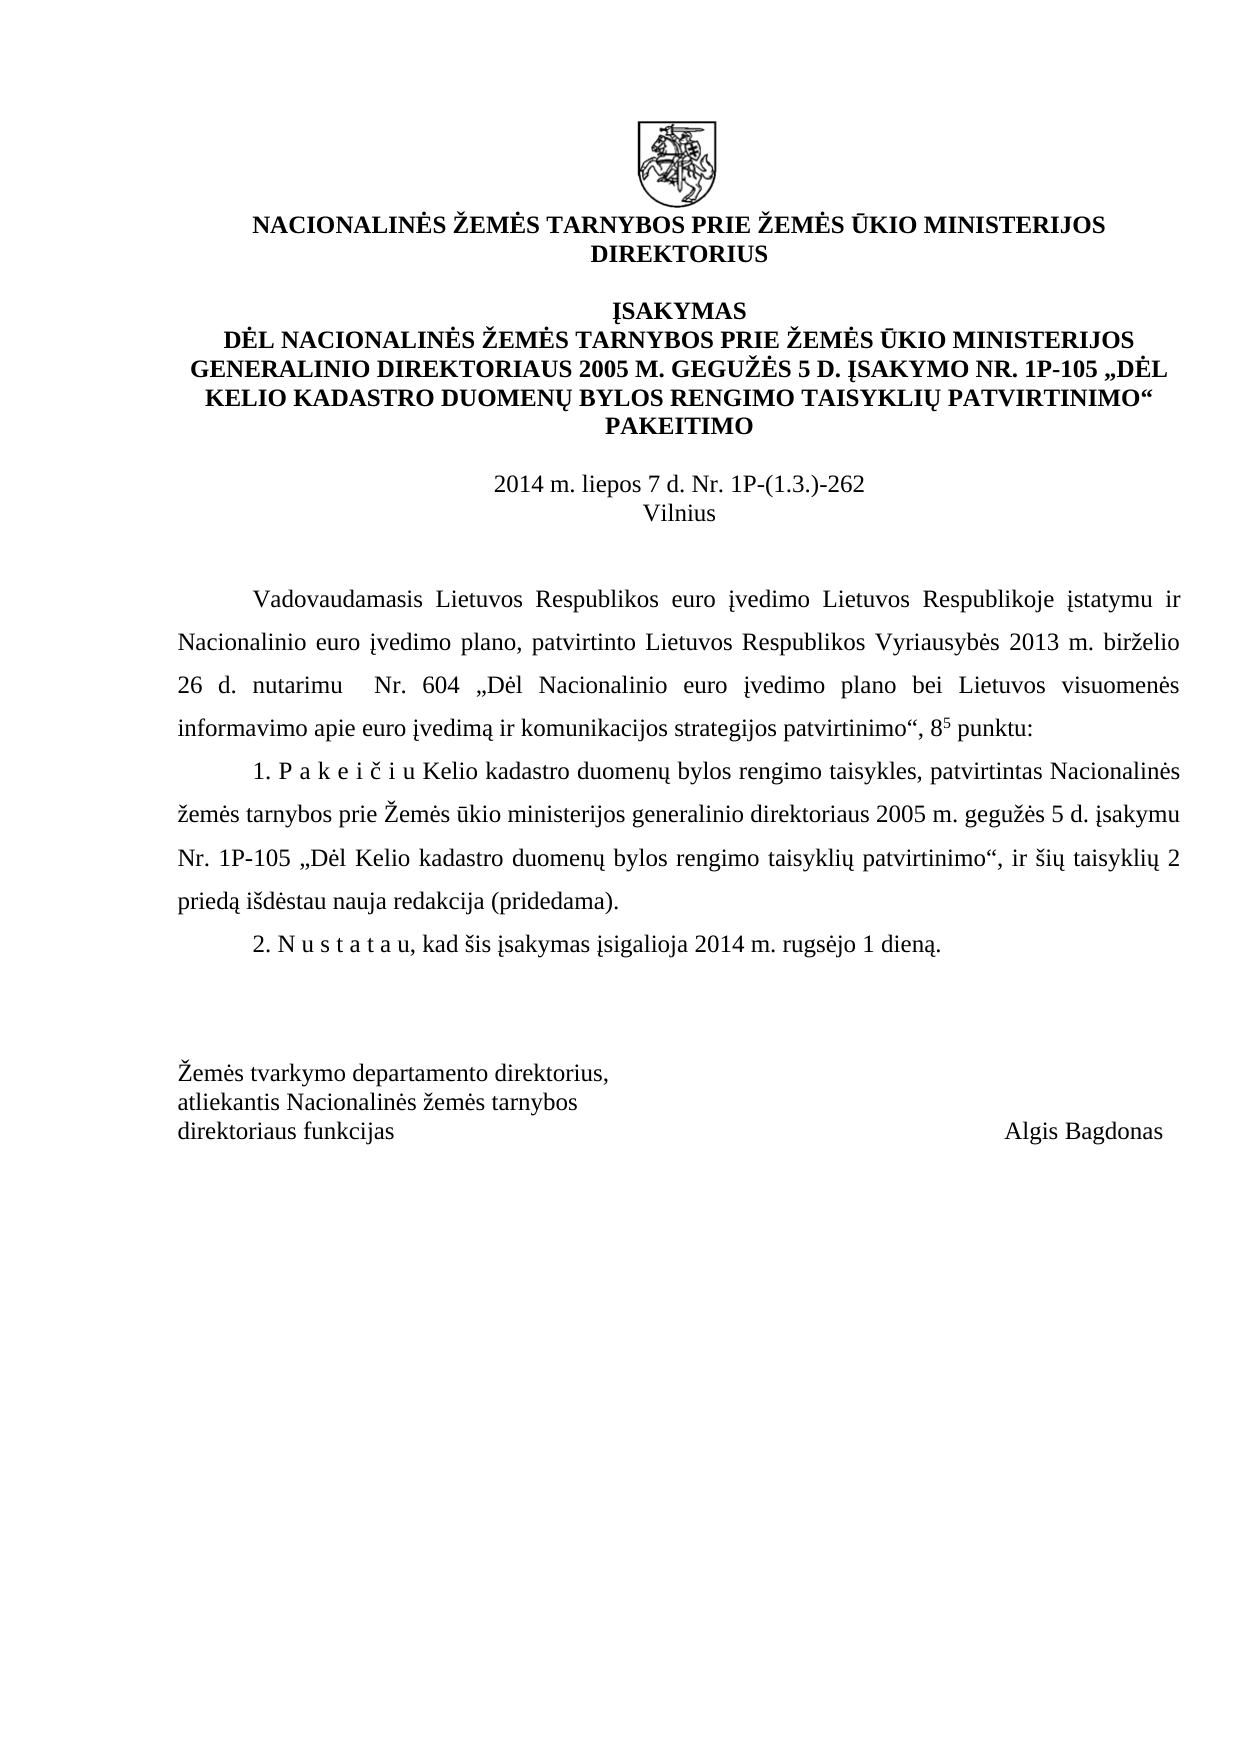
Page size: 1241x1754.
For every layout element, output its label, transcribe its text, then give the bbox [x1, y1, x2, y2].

text ĮSAKYMAS [177, 296, 1181, 325]
text DĖL NACIONALINĖS ŽEMĖS TARNYBOS PRIE ŽEMĖS ŪKIO MINISTERIJOS GENERALINIO DIREKTORIAUS 2005 M. gegužės 5 D. ĮSAKYMO nR. 1P-105 „DĖL kelio kadastro duomenų bylos rengimo taisyklių patvirtinimo“ PAKEITIMO [177, 325, 1181, 440]
text 1. P a k e i č i u Kelio kadastro duomenų bylos rengimo taisykles, patvirtintas Nacionalinės žemės tarnybos prie Žemės ūkio ministerijos generalinio direktoriaus 2005 m. gegužės 5 d. įsakymu Nr. 1P-105 „Dėl Kelio kadastro duomenų bylos rengimo taisyklių patvirtinimo“, ir šių taisyklių 2 priedą išdėstau nauja redakcija (pridedama). [177, 756, 1181, 914]
text 2014 m. liepos 7 d. Nr. 1P-(1.3.)-262 [177, 469, 1181, 498]
text direktoriaus funkcijas Algis Bagdonas [177, 1116, 1181, 1144]
text Vadovaudamasis Lietuvos Respublikos euro įvedimo Lietuvos Respublikoje įstatymu ir Nacionalinio euro įvedimo plano, patvirtinto Lietuvos Respublikos Vyriausybės 2013 m. birželio 26 d. nutarimu Nr. 604 „Dėl Nacionalinio euro įvedimo plano bei Lietuvos visuomenės informavimo apie euro įvedimą ir komunikacijos strategijos patvirtinimo“, 85 punktu: [177, 584, 1181, 742]
text atliekantis Nacionalinės žemės tarnybos [177, 1087, 1181, 1116]
text Žemės tvarkymo departamento direktorius, [177, 1058, 1181, 1087]
text Vilnius [177, 498, 1181, 526]
text NACIONALINĖS ŽEMĖS TARNYBOS PRIE ŽEMĖS ŪKIO MINISTERIJOS [177, 210, 1181, 239]
text 2. N u s t a t a u, kad šis įsakymas įsigalioja 2014 m. rugsėjo 1 dieną. [177, 929, 1181, 958]
text DIREKTORIUS [177, 239, 1181, 268]
